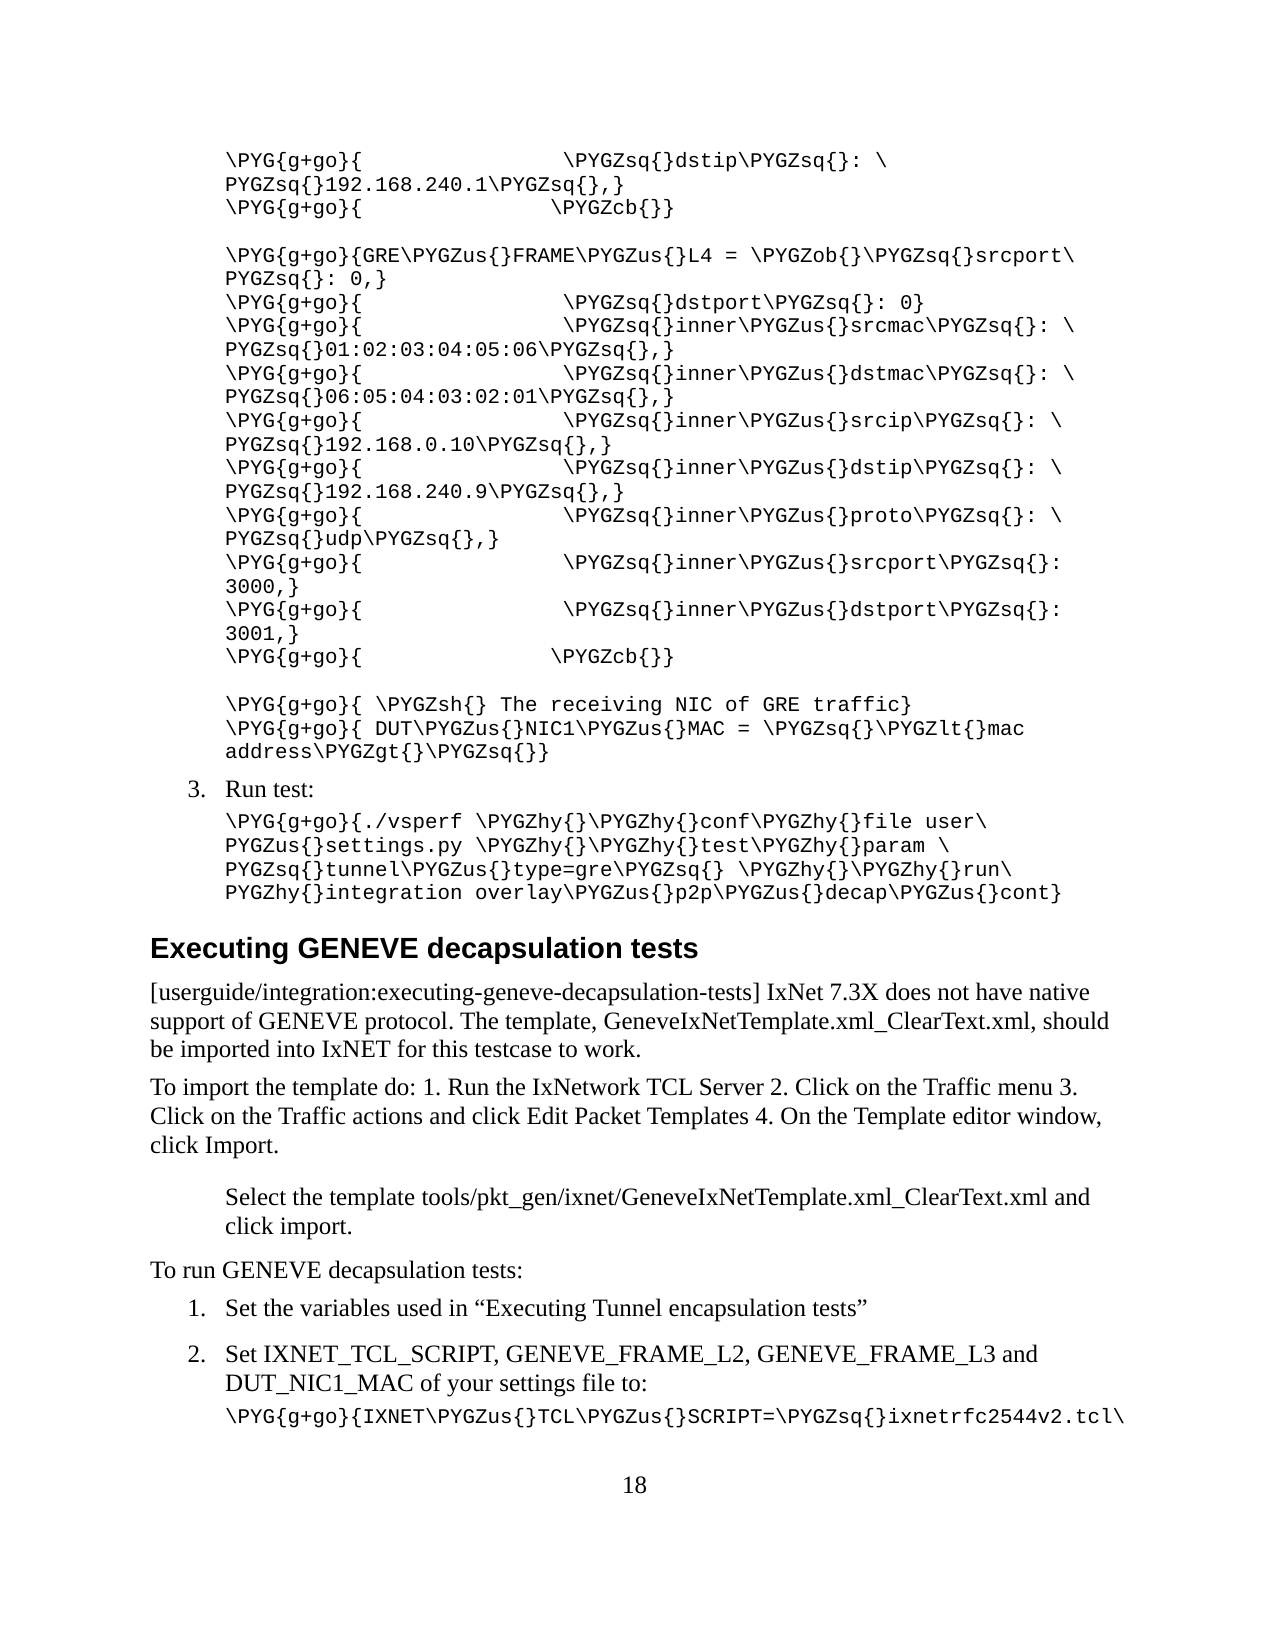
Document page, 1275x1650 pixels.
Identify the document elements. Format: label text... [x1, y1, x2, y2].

list Set IXNET_TCL_SCRIPT, GENEVE_FRAME_L2, GENEVE_FRAME_L3 and DUT_NIC1_MAC of your settings file to: [187, 1339, 1125, 1397]
text \PYG{g+go}{ \PYGZsq{}inner\PYGZus{}srcport\PYGZsq{}: 3000,} [225, 552, 1125, 599]
text \PYG{g+go}{ \PYGZsq{}dstport\PYGZsq{}: 0} [225, 292, 1125, 316]
text \PYG{g+go}{GRE\PYGZus{}FRAME\PYGZus{}L4 = \PYGZob{}\PYGZsq{}srcport\PYGZsq{}: 0,} [225, 244, 1125, 292]
text \PYG{g+go}{ \PYGZcb{}} [225, 647, 1125, 670]
text \PYG{g+go}{ \PYGZsq{}inner\PYGZus{}dstip\PYGZsq{}: \PYGZsq{}192.168.240.9\PYGZsq{},} [225, 457, 1125, 505]
text To import the template do: 1. Run the IxNetwork TCL Server 2. Click on the Traffic menu 3. Click on the Traffic actions and click Edit Packet Templates 4. On the Template editor window, click Import. [150, 1072, 1125, 1158]
text \PYG{g+go}{./vsperf \PYGZhy{}\PYGZhy{}conf\PYGZhy{}file user\PYGZus{}settings.py \PYGZhy{}\PYGZhy{}test\PYGZhy{}param \PYGZsq{}tunnel\PYGZus{}type=gre\PYGZsq{} \PYGZhy{}\PYGZhy{}run\PYGZhy{}integration overlay\PYGZus{}p2p\PYGZus{}decap\PYGZus{}cont} [225, 811, 1125, 906]
text \PYG{g+go}{ \PYGZsq{}inner\PYGZus{}dstmac\PYGZsq{}: \PYGZsq{}06:05:04:03:02:01\PYGZsq{},} [225, 363, 1125, 410]
text To run GENEVE decapsulation tests: [150, 1255, 1125, 1284]
list Run test: [187, 774, 1125, 802]
text \PYG{g+go}{ \PYGZsq{}inner\PYGZus{}srcip\PYGZsq{}: \PYGZsq{}192.168.0.10\PYGZsq{},} [225, 410, 1125, 457]
text \PYG{g+go}{ DUT\PYGZus{}NIC1\PYGZus{}MAC = \PYGZsq{}\PYGZlt{}mac address\PYGZgt{}\PYGZsq{}} [225, 717, 1125, 765]
text Select the template tools/pkt_gen/ixnet/GeneveIxNetTemplate.xml_ClearText.xml and click import. [225, 1182, 1125, 1240]
list Set the variables used in “Executing Tunnel encapsulation tests” [187, 1293, 1125, 1321]
text \PYG{g+go}{IXNET\PYGZus{}TCL\PYGZus{}SCRIPT=\PYGZsq{}ixnetrfc2544v2.tcl\ [225, 1406, 1125, 1429]
text \PYG{g+go}{ \PYGZsq{}inner\PYGZus{}proto\PYGZsq{}: \PYGZsq{}udp\PYGZsq{},} [225, 505, 1125, 552]
text \PYG{g+go}{ \PYGZsq{}inner\PYGZus{}srcmac\PYGZsq{}: \PYGZsq{}01:02:03:04:05:06\PYGZsq{},} [225, 316, 1125, 363]
subtitle Executing GENEVE decapsulation tests [150, 931, 1125, 964]
text \PYG{g+go}{ \PYGZsq{}dstip\PYGZsq{}: \PYGZsq{}192.168.240.1\PYGZsq{},} [225, 150, 1125, 197]
text \PYG{g+go}{ \PYGZsq{}inner\PYGZus{}dstport\PYGZsq{}: 3001,} [225, 599, 1125, 647]
text \PYG{g+go}{ \PYGZcb{}} [225, 197, 1125, 221]
text [userguide/integration:executing-geneve-decapsulation-tests] IxNet 7.3X does not have native support of GENEVE protocol. The template, GeneveIxNetTemplate.xml_ClearText.xml, should be imported into IxNET for this testcase to work. [150, 977, 1125, 1063]
text \PYG{g+go}{ \PYGZsh{} The receiving NIC of GRE traffic} [225, 694, 1125, 717]
